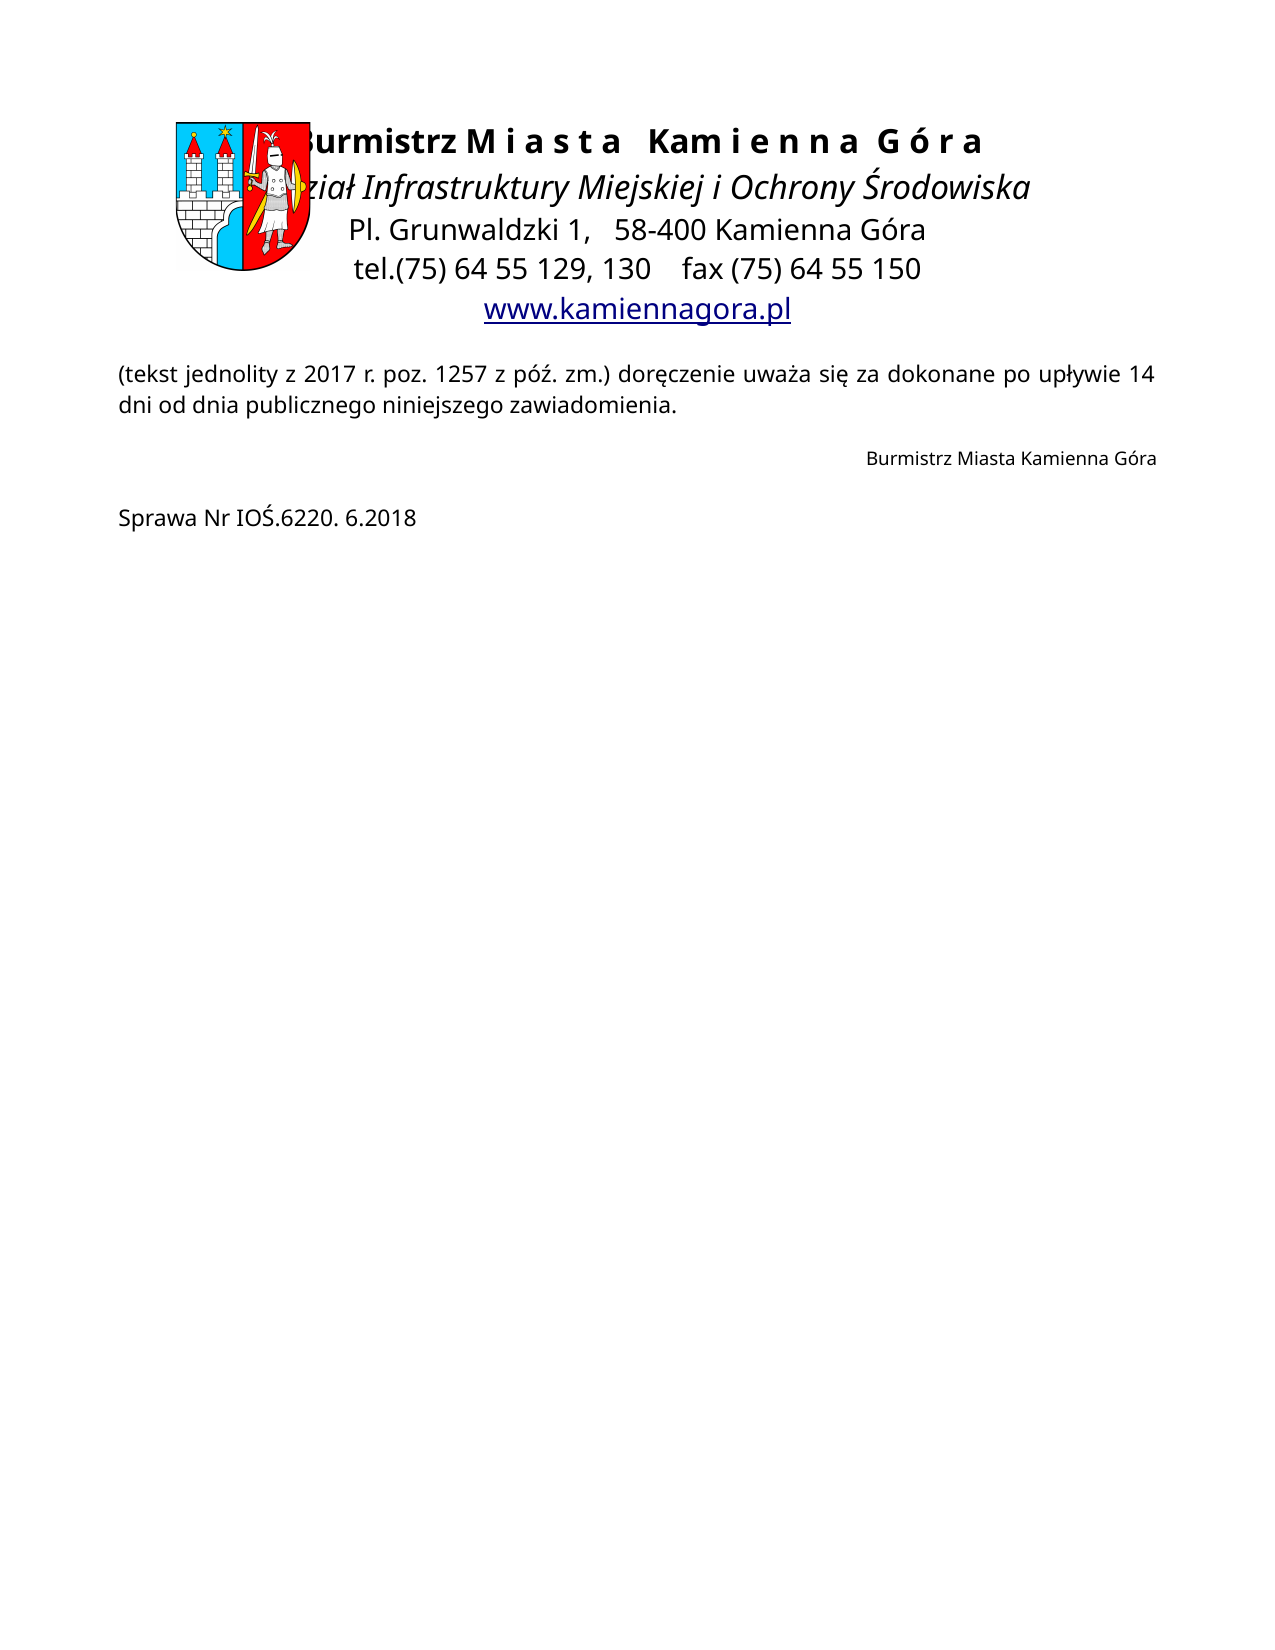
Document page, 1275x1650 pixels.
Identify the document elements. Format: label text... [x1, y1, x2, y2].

text Burmistrz Miasta Kamienna Góra [118, 446, 1157, 471]
text (tekst jednolity z 2017 r. poz. 1257 z póź. zm.) doręczenie uważa się za dokonane po upływie 14 dni od dnia publicznego niniejszego zawiadomienia. [118, 357, 1157, 420]
text Sprawa Nr IOŚ.6220. 6.2018 [118, 502, 1157, 533]
